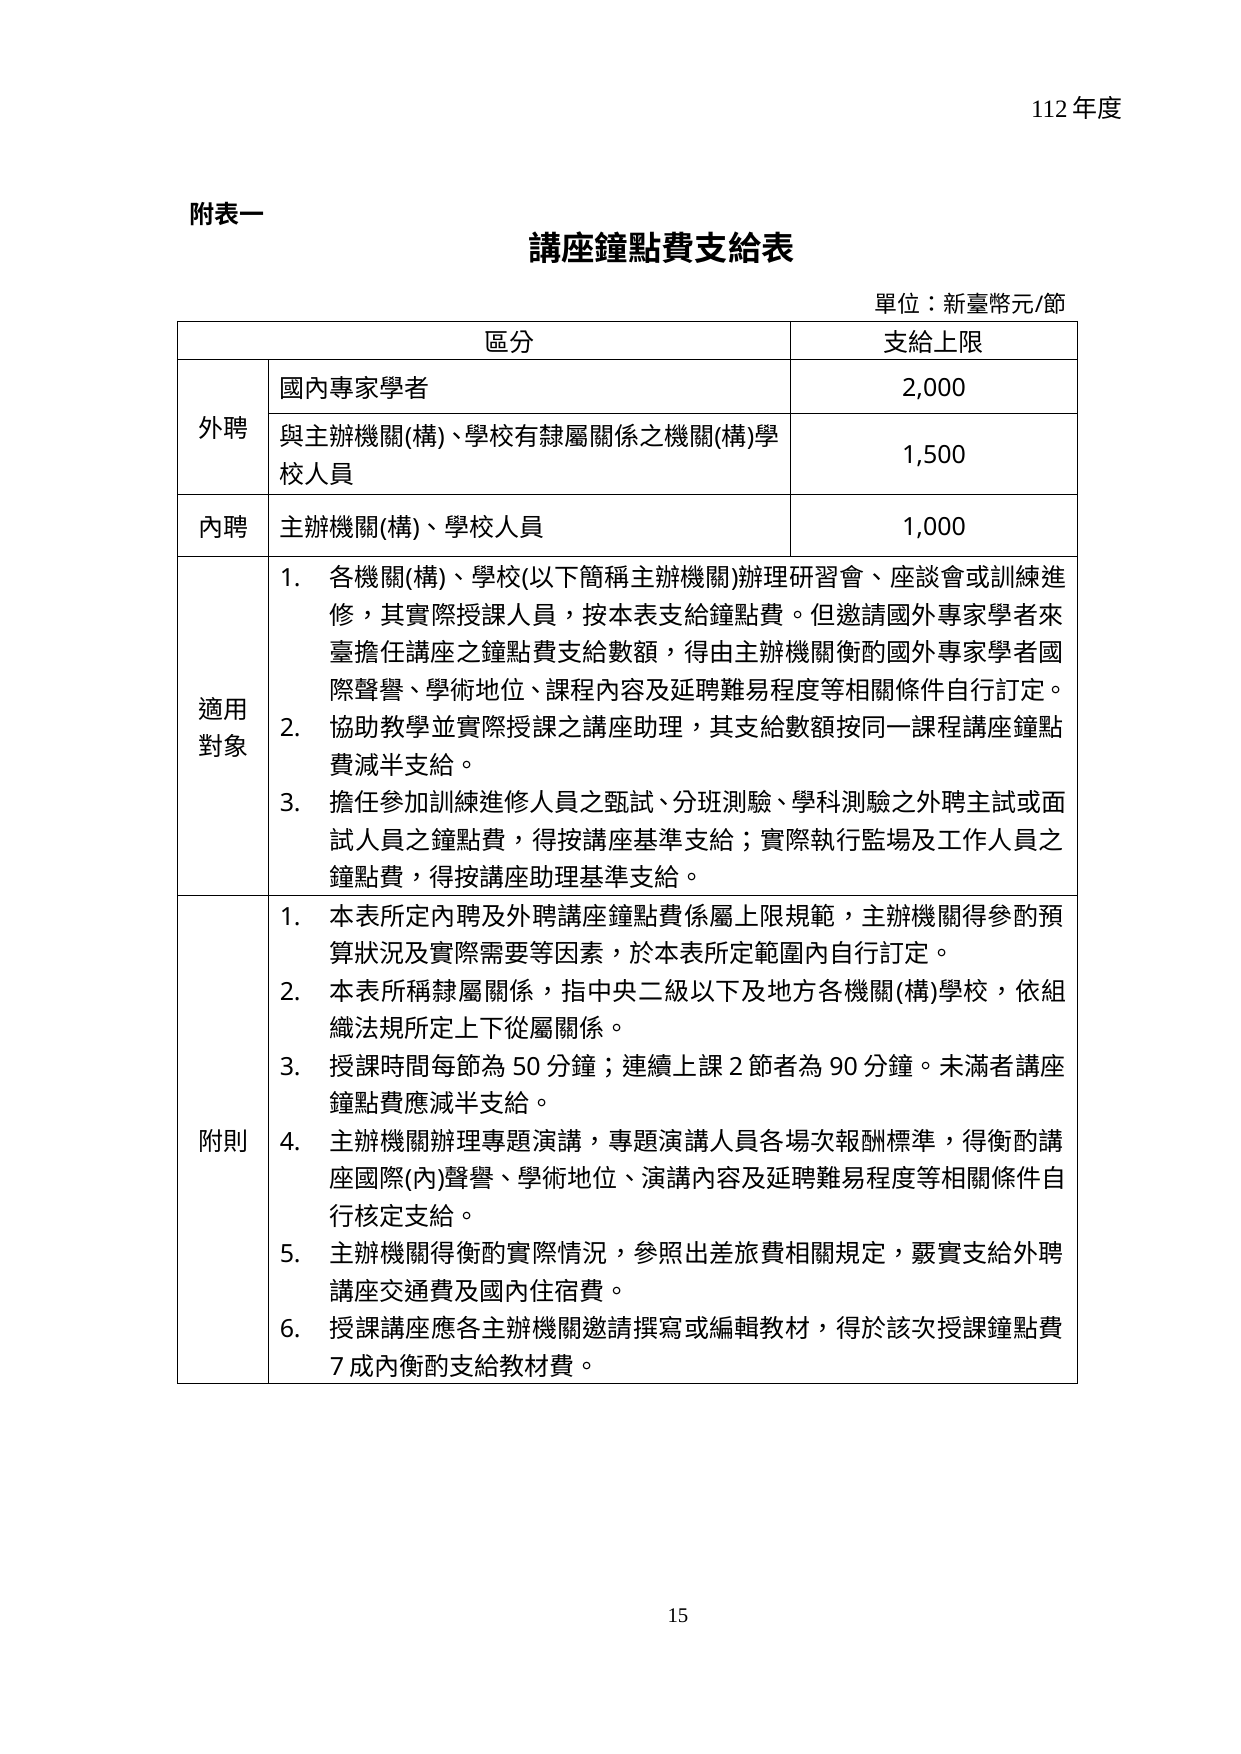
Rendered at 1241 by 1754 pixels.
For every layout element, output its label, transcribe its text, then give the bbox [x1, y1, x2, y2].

table_cell 外聘 [178, 360, 268, 493]
table_cell 主辦機關(構)、學校人員 [269, 495, 790, 556]
table_cell 附則 [178, 896, 268, 1383]
table_cell 2,000 [791, 360, 1077, 413]
table_cell 本表所定內聘及外聘講座鐘點費係屬上限規範，主辦機關得參酌預算狀況及實際需要等因素，於本表所定範圍內自行訂定。 本表所稱隸屬關係，指中央二級以下及地方各機關(構)學校，依組織法規所定上下從屬關係。 授課時間每節為50分鐘；連續上課2節者為90分鐘。未滿者講座鐘點費應減半支給。 主辦機關辦理專題演講，專題演講人員各場次報酬標準，得衡酌講座國際(內)聲譽、學術地位、演講內容及延聘難易程度等相關條件自行核定支給。 主辦機關得衡酌實際情況，參照出差旅費相關規定，覈實支給外聘講座交通費及國內住宿費。 授課講座應各主辦機關邀請撰寫或編輯教材，得於該次授課鐘點費7成內衡酌支給教材費。 [269, 896, 1077, 1383]
table_cell 各機關(構)、學校(以下簡稱主辦機關)辦理研習會、座談會或訓練進修，其實際授課人員，按本表支給鐘點費。但邀請國外專家學者來臺擔任講座之鐘點費支給數額，得由主辦機關衡酌國外專家學者國際聲譽、學術地位、課程內容及延聘難易程度等相關條件自行訂定。 協助教學並實際授課之講座助理，其支給數額按同一課程講座鐘點費減半支給。 擔任參加訓練進修人員之甄試、分班測驗、學科測驗之外聘主試或面試人員之鐘點費，得按講座基準支給；實際執行監場及工作人員之鐘點費，得按講座助理基準支給。 [269, 557, 1077, 895]
table_cell 內聘 [178, 495, 268, 556]
text 講座鐘點費支給表 [152, 187, 1122, 283]
table_cell 與主辦機關(構)、學校有隸屬關係之機關(構)學校人員 [269, 414, 790, 493]
table_cell 1,500 [791, 414, 1077, 493]
table_cell 支給上限 [791, 322, 1077, 359]
table_header 單位：新臺幣元/節 [178, 283, 1077, 321]
table_cell 適用對象 [178, 557, 268, 895]
table_cell 國內專家學者 [269, 360, 790, 413]
table_cell 區分 [178, 322, 790, 359]
text 附表一 [167, 195, 286, 231]
table_cell 1,000 [791, 495, 1077, 556]
